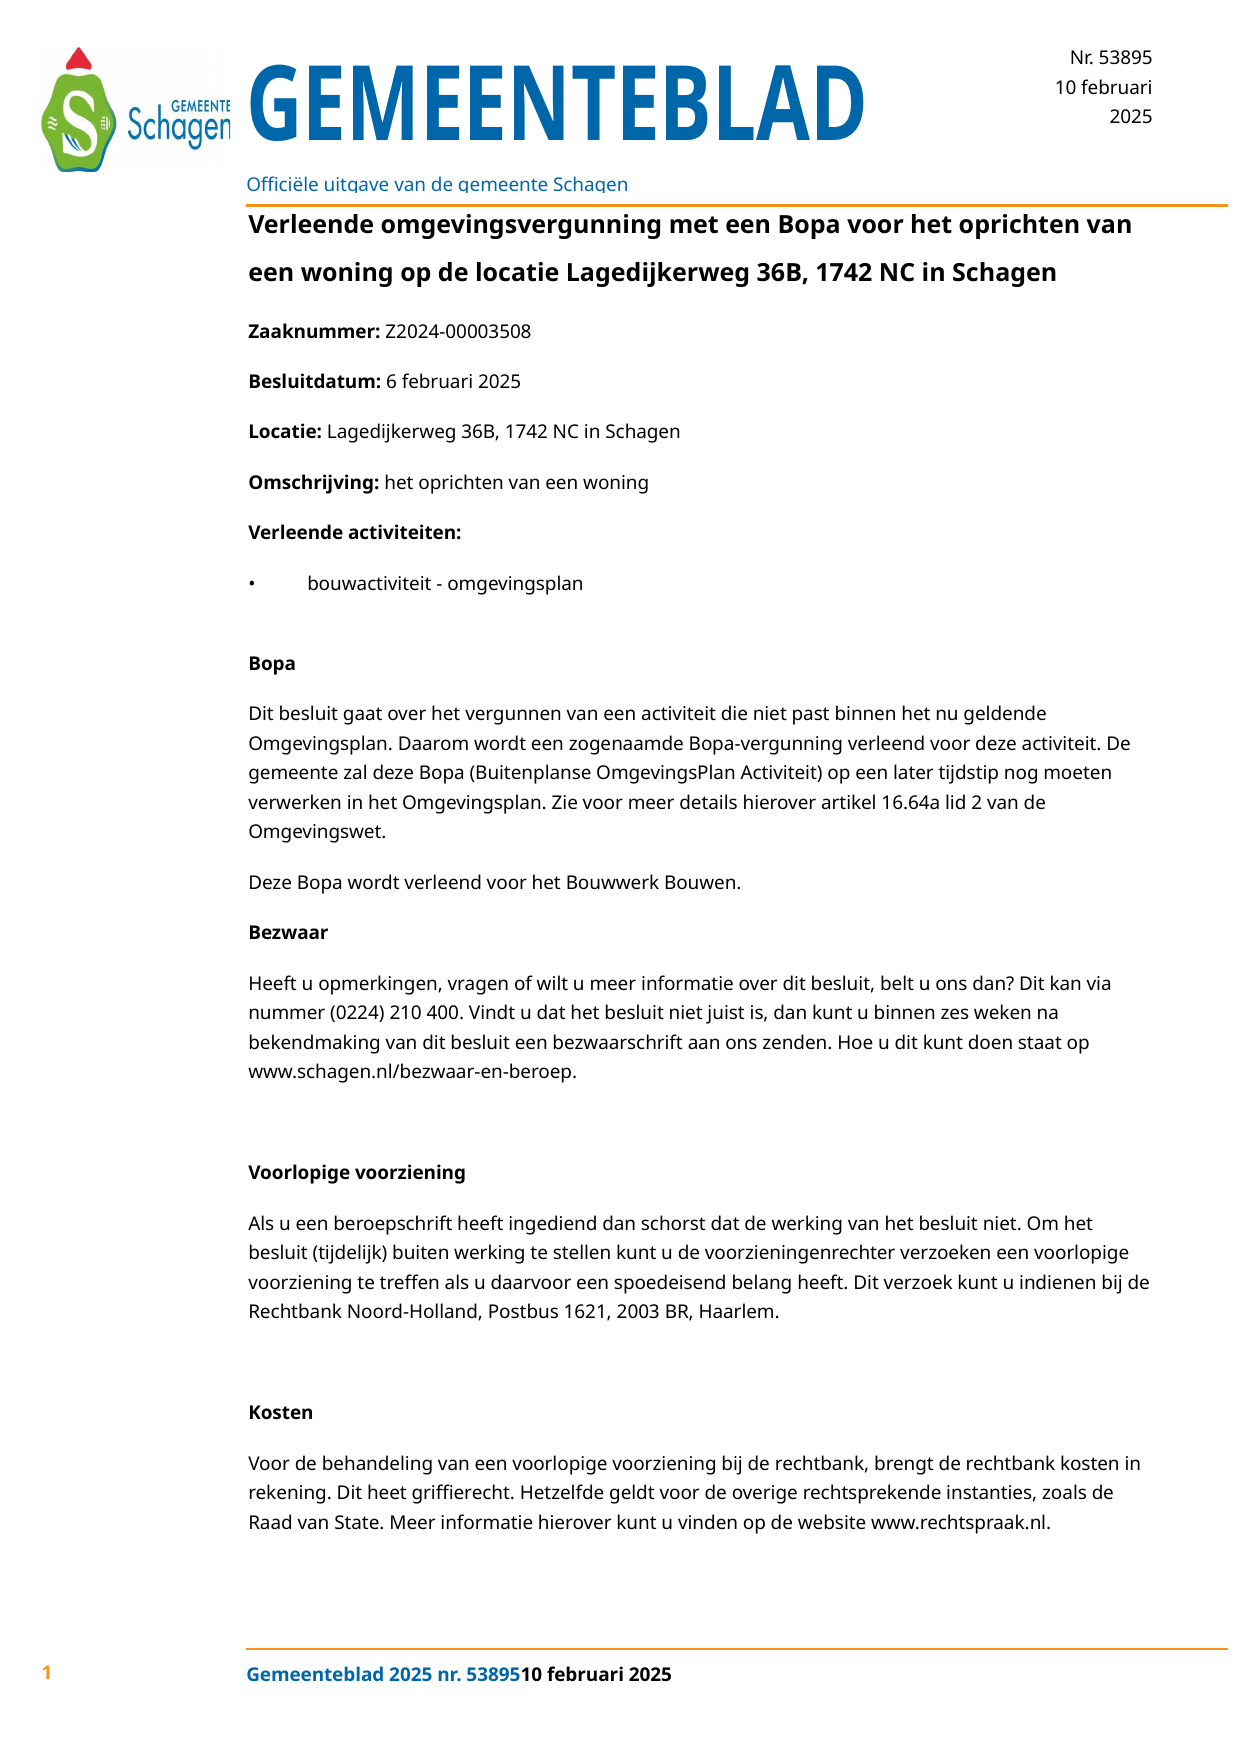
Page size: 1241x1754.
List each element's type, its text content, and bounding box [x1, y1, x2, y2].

text Zaaknummer: Z2024-00003508 [248, 318, 1152, 344]
text Voorlopige voorziening [248, 1159, 1152, 1185]
text Als u een beroepschrift heeft ingediend dan schorst dat de werking van het besluit niet. Om het besluit (tijdelijk) buiten werking te stellen kunt u de voorzieningenrechter verzoeken een voorlopige voorziening te treffen als u daarvoor een spoedeisend belang heeft. Dit verzoek kunt u indienen bij de Rechtbank Noord-Holland, Postbus 1621, 2003 BR, Haarlem. [248, 1210, 1152, 1324]
text Verleende omgevingsvergunning met een Bopa voor het oprichten van een woning op de locatie Lagedijkerweg 36B, 1742 NC in Schagen [248, 207, 1152, 288]
text Locatie: Lagedijkerweg 36B, 1742 NC in Schagen [248, 419, 1152, 444]
list bouwactiviteit - omgevingsplan [248, 570, 1152, 596]
text Dit besluit gaat over het vergunnen van een activiteit die niet past binnen het nu geldende Omgevingsplan. Daarom wordt een zogenaamde Bopa-vergunning verleend voor deze activiteit. De gemeente zal deze Bopa (Buitenplanse OmgevingsPlan Activiteit) op een later tijdstip nog moeten verwerken in het Omgevingsplan. Zie voor meer details hierover artikel 16.64a lid 2 van de Omgevingswet. [248, 700, 1152, 844]
text Bezwaar [248, 919, 1152, 945]
text Kosten [248, 1399, 1152, 1425]
picture [41, 47, 231, 172]
text Deze Bopa wordt verleend voor het Bouwwerk Bouwen. [248, 869, 1152, 895]
text Omschrijving: het oprichten van een woning [248, 469, 1152, 495]
text Voor de behandeling van een voorlopige voorziening bij de rechtbank, brengt de rechtbank kosten in rekening. Dit heet griffierecht. Hetzelfde geldt voor de overige rechtsprekende instanties, zoals de Raad van State. Meer informatie hierover kunt u vinden op de website www.rechtspraak.nl. [248, 1450, 1152, 1535]
text Besluitdatum: 6 februari 2025 [248, 368, 1152, 394]
text Verleende activiteiten: [248, 519, 1152, 545]
text Heeft u opmerkingen, vragen of wilt u meer informatie over dit besluit, belt u ons dan? Dit kan via nummer (0224) 210 400. Vindt u dat het besluit niet juist is, dan kunt u binnen zes weken na bekendmaking van dit besluit een bezwaarschrift aan ons zenden. Hoe u dit kunt doen staat op www.schagen.nl/bezwaar-en-beroep. [248, 970, 1152, 1084]
text Bopa [248, 650, 1152, 676]
